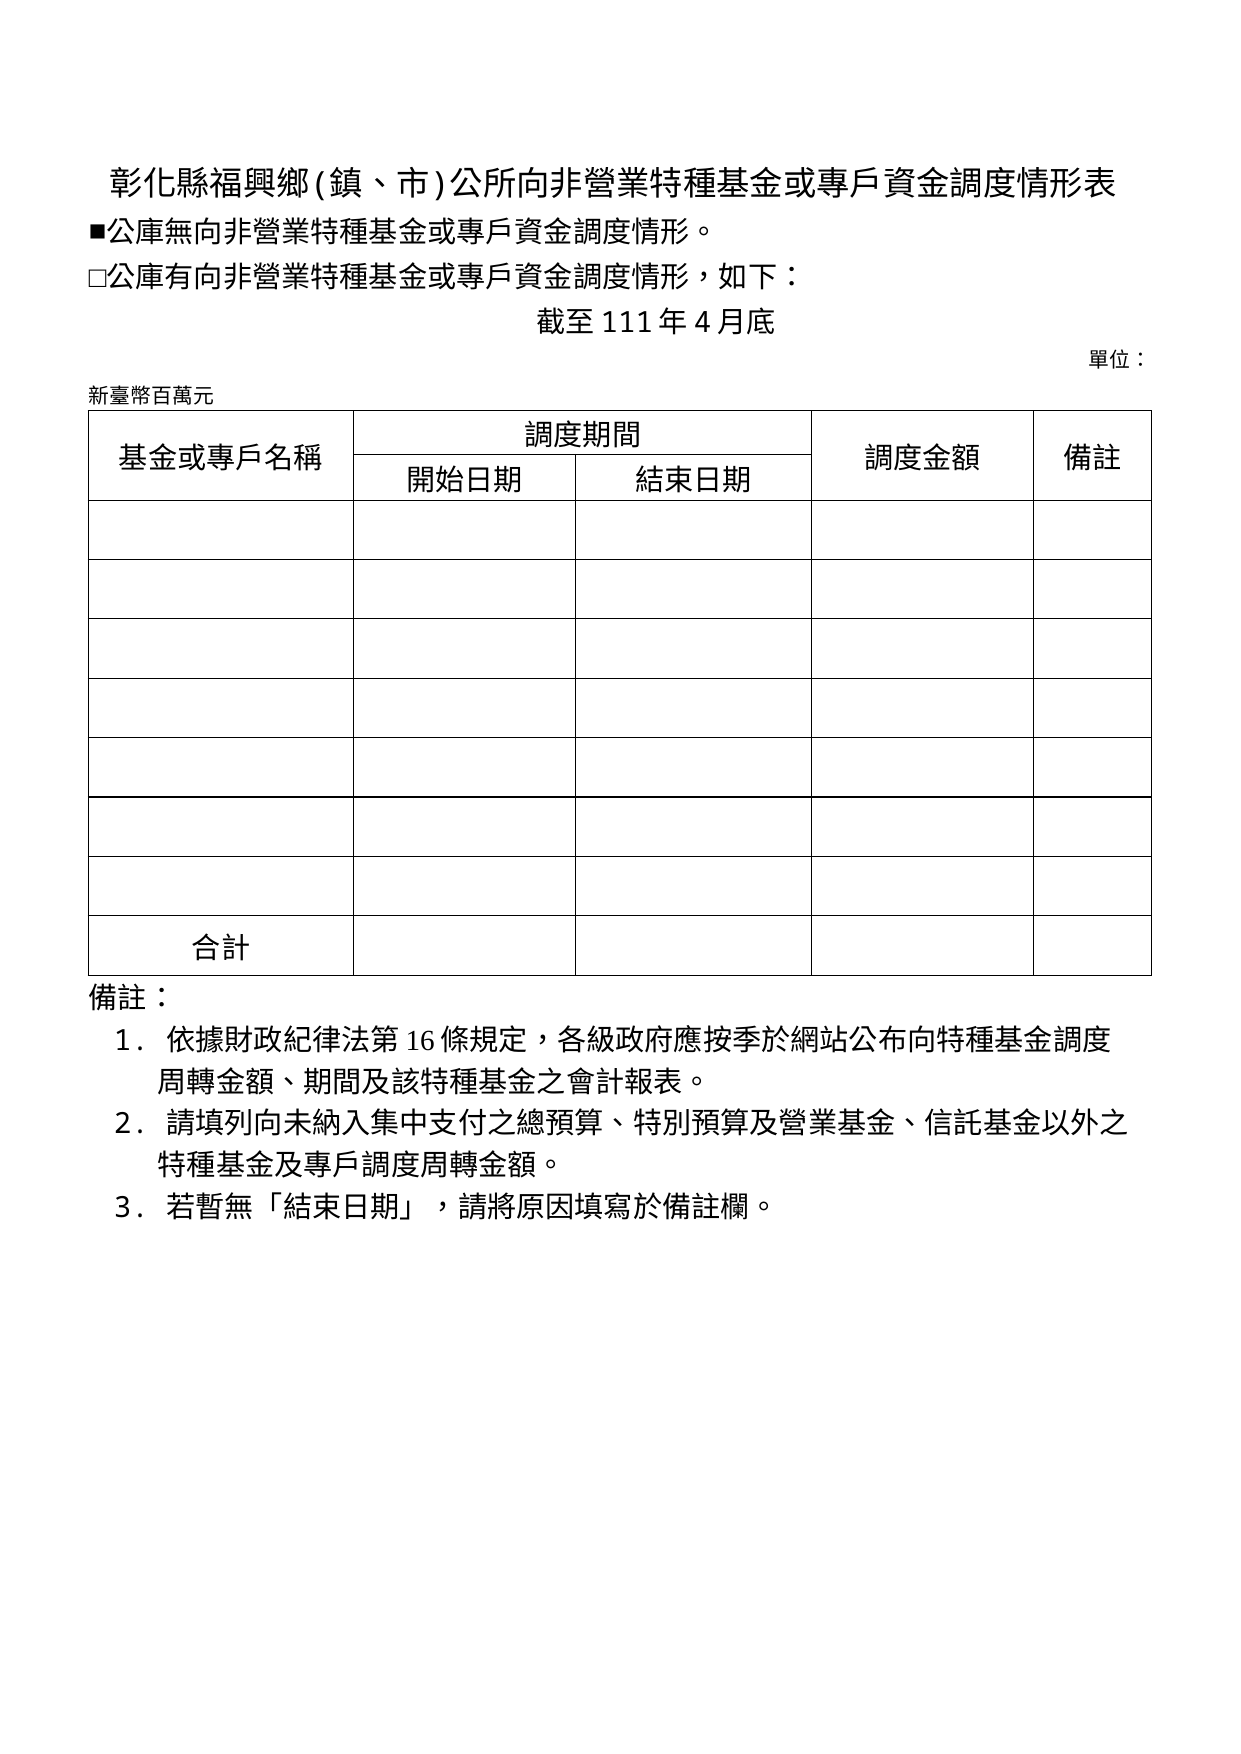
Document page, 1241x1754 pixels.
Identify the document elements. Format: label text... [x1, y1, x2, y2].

table_cell [1022, 798, 1033, 856]
table_cell [1034, 738, 1044, 796]
table_cell [800, 916, 811, 974]
table_cell [564, 679, 575, 737]
table_cell [564, 798, 575, 856]
table_cell [1022, 679, 1033, 737]
table_cell [1022, 916, 1033, 974]
table_cell 結束日期 [576, 455, 811, 499]
table_cell [1022, 619, 1033, 678]
text 1. 依據財政紀律法第16條規定，各級政府應按季於網站公布向特種基金調度周轉金額、期間及該特種基金之會計報表。 [114, 1017, 1137, 1101]
table_cell [354, 679, 365, 737]
text 2. 請填列向未納入集中支付之總預算、特別預算及營業基金、信託基金以外之特種基金及專戶調度周轉金額。 [114, 1101, 1137, 1184]
text 備註： [88, 976, 1137, 1017]
table_cell [564, 916, 575, 974]
table_cell [1022, 560, 1033, 618]
text 彰化縣福興鄉(鎮、市)公所向非營業特種基金或專戶資金調度情形表 [89, 162, 1137, 204]
table_cell [1140, 560, 1151, 618]
table_cell [354, 501, 365, 559]
table_cell [812, 679, 822, 737]
table_cell [800, 798, 811, 856]
table_cell [89, 679, 99, 737]
table_cell 合計 [89, 916, 353, 974]
text □公庫有向非營業特種基金或專戶資金調度情形，如下： [89, 259, 1137, 295]
table_cell [1140, 501, 1151, 559]
table_cell [812, 738, 822, 796]
table_cell [564, 501, 575, 559]
table_cell [576, 560, 586, 618]
table_cell [800, 501, 811, 559]
table_header 調度期間 [354, 411, 365, 454]
table_cell [89, 798, 353, 856]
table_cell [89, 738, 99, 796]
table_cell 開始日期 [354, 455, 575, 499]
table_cell [1034, 679, 1044, 737]
table_cell [564, 738, 575, 796]
text 3. 若暫無「結束日期」，請將原因填寫於備註欄。 [114, 1184, 1137, 1226]
table_cell [800, 679, 811, 737]
table_cell [576, 857, 586, 915]
table_cell [1022, 857, 1033, 915]
table_header 備註 [1034, 411, 1151, 499]
table_cell [800, 738, 811, 796]
table_cell [1034, 560, 1044, 618]
table_cell [89, 501, 99, 559]
table_cell [343, 619, 353, 678]
table_cell [1140, 679, 1151, 737]
table_cell [800, 619, 811, 678]
table_cell [354, 857, 365, 915]
table_cell [343, 501, 353, 559]
table_cell [1022, 738, 1033, 796]
table_cell [576, 798, 586, 856]
table_cell [576, 679, 586, 737]
table_cell [576, 619, 586, 678]
table_cell [354, 560, 365, 618]
table_cell [354, 916, 365, 974]
table_cell [1022, 501, 1033, 559]
table_cell [1034, 619, 1044, 678]
table_cell [812, 619, 822, 678]
table_cell [354, 738, 365, 796]
table_cell [343, 560, 353, 618]
table_header 調度期間 [800, 411, 811, 454]
table_cell [800, 857, 811, 915]
table_cell [354, 798, 365, 856]
table_cell [1140, 738, 1151, 796]
table_cell [1034, 857, 1044, 915]
table_cell [1140, 916, 1151, 974]
table_cell [1034, 798, 1044, 856]
table_cell [89, 619, 99, 678]
table_cell [1034, 501, 1044, 559]
text 截至111年4月底 [89, 304, 1137, 339]
table_cell [812, 501, 822, 559]
text 單位：新臺幣百萬元 [89, 339, 1137, 410]
table_cell [812, 798, 822, 856]
table_cell [1140, 619, 1151, 678]
table_cell [812, 560, 822, 618]
table_cell [89, 560, 99, 618]
table_cell [343, 679, 353, 737]
table_cell [564, 619, 575, 678]
table_cell [576, 501, 586, 559]
table_cell [1034, 916, 1044, 974]
table_cell [354, 619, 365, 678]
table_cell [812, 916, 822, 974]
table_cell [812, 857, 822, 915]
table_cell [1140, 857, 1151, 915]
table_cell [576, 738, 586, 796]
table_header 調度金額 [812, 411, 1033, 499]
table_cell [1140, 798, 1151, 856]
table_cell [564, 560, 575, 618]
text ■公庫無向非營業特種基金或專戶資金調度情形。 [89, 214, 1137, 250]
table_cell [564, 857, 575, 915]
table_cell [89, 857, 353, 915]
table_cell [343, 738, 353, 796]
table_cell [800, 560, 811, 618]
table_header 基金或專戶名稱 [89, 411, 353, 499]
table_cell [576, 916, 586, 974]
